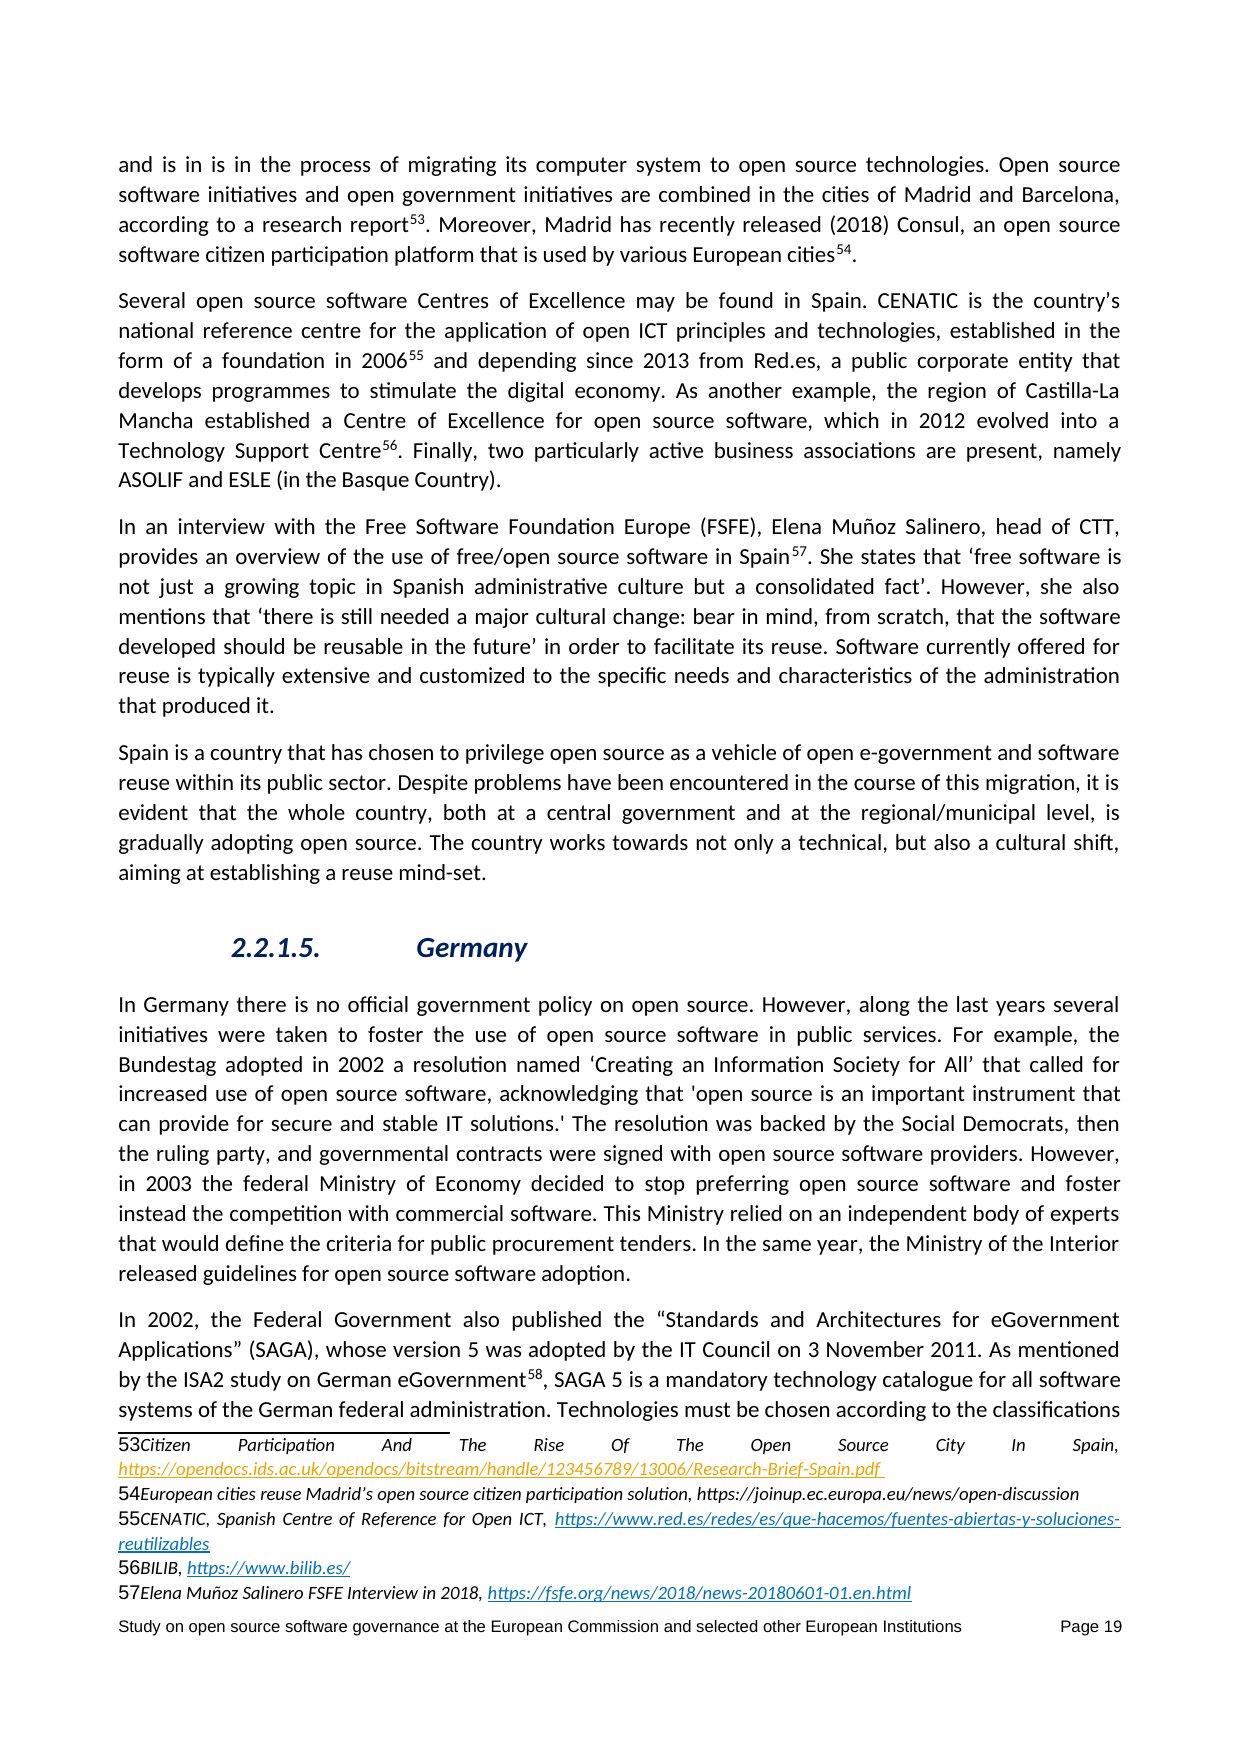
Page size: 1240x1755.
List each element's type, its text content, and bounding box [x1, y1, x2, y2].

text European cities reuse Madrid’s open source citizen participation solution, https://joinup.ec.europa.eu/news/open-discussion [118, 1482, 1122, 1505]
text In an interview with the Free Software Foundation Europe (FSFE), Elena Muñoz Salinero, head of CTT, provides an overview of the use of free/open source software in Spain. She states that ‘free software is not just a growing topic in Spanish administrative culture but a consolidated fact’. However, she also mentions that ‘there is still needed a major cultural change: bear in mind, from scratch, that the software developed should be reusable in the future’ in order to facilitate its reuse. Software currently offered for reuse is typically extensive and customized to the specific needs and characteristics of the administration that produced it. [118, 512, 1122, 719]
text Spain provides many examples of open source software adoption by regional/local authorities, e.g. the regions of Extremadura, Castilla-La Mancha, Galicia, the Basque Country, and the Cities of Valencia, Barcelona, Hospitalet. As an example, the City of Barcelona decided to break ties with Microsoft software and is in is in the process of migrating its computer system to open source technologies. Open source software initiatives and open government initiatives are combined in the cities of Madrid and Barcelona, according to a research report. Moreover, Madrid has recently released (2018) Consul, an open source software citizen participation platform that is used by various European cities. [118, 150, 1122, 268]
text In Germany there is no official government policy on open source. However, along the last years several initiatives were taken to foster the use of open source software in public services. For example, the Bundestag adopted in 2002 a resolution named ‘Creating an Information Society for All’ that called for increased use of open source software, acknowledging that 'open source is an important instrument that can provide for secure and stable IT solutions.' The resolution was backed by the Social Democrats, then the ruling party, and governmental contracts were signed with open source software providers. However, in 2003 the federal Ministry of Economy decided to stop preferring open source software and foster instead the competition with commercial software. This Ministry relied on an independent body of experts that would define the criteria for public procurement tenders. In the same year, the Ministry of the Interior released guidelines for open source software adoption. [118, 990, 1122, 1287]
text Several open source software Centres of Excellence may be found in Spain. CENATIC is the country’s national reference centre for the application of open ICT principles and technologies, established in the form of a foundation in 2006 and depending since 2013 from Red.es, a public corporate entity that develops programmes to stimulate the digital economy. As another example, the region of Castilla-La Mancha established a Centre of Excellence for open source software, which in 2012 evolved into a Technology Support Centre. Finally, two particularly active business associations are present, namely ASOLIF and ESLE (in the Basque Country). [118, 286, 1122, 494]
text Elena Muñoz Salinero FSFE Interview in 2018, https://fsfe.org/news/2018/news-20180601-01.en.html [118, 1581, 1122, 1604]
text Spain is a country that has chosen to privilege open source as a vehicle of open e-government and software reuse within its public sector. Despite problems have been encountered in the course of this migration, it is evident that the whole country, both at a central government and at the regional/municipal level, is gradually adopting open source. The country works towards not only a technical, but also a cultural shift, aiming at establishing a reuse mind-set. [118, 738, 1122, 886]
text CENATIC, Spanish Centre of Reference for Open ICT, https://www.red.es/redes/es/que-hacemos/fuentes-abiertas-y-soluciones-reutilizables [118, 1507, 1122, 1554]
subtitle Germany [231, 929, 1122, 965]
text In 2002, the Federal Government also published the “Standards and Architectures for eGovernment Applications” (SAGA), whose version 5 was adopted by the IT Council on 3 November 2011. As mentioned by the ISA2 study on German eGovernment, SAGA 5 is a mandatory technology catalogue for all software systems of the German federal administration. Technologies must be chosen according to the classifications [118, 1306, 1122, 1423]
text Citizen Participation And The Rise Of The Open Source City In Spain, https://opendocs.ids.ac.uk/opendocs/bitstream/handle/123456789/13006/Research-Brief-Spain.pdf [118, 1433, 1122, 1481]
text BILIB, https://www.bilib.es/ [118, 1556, 1122, 1579]
